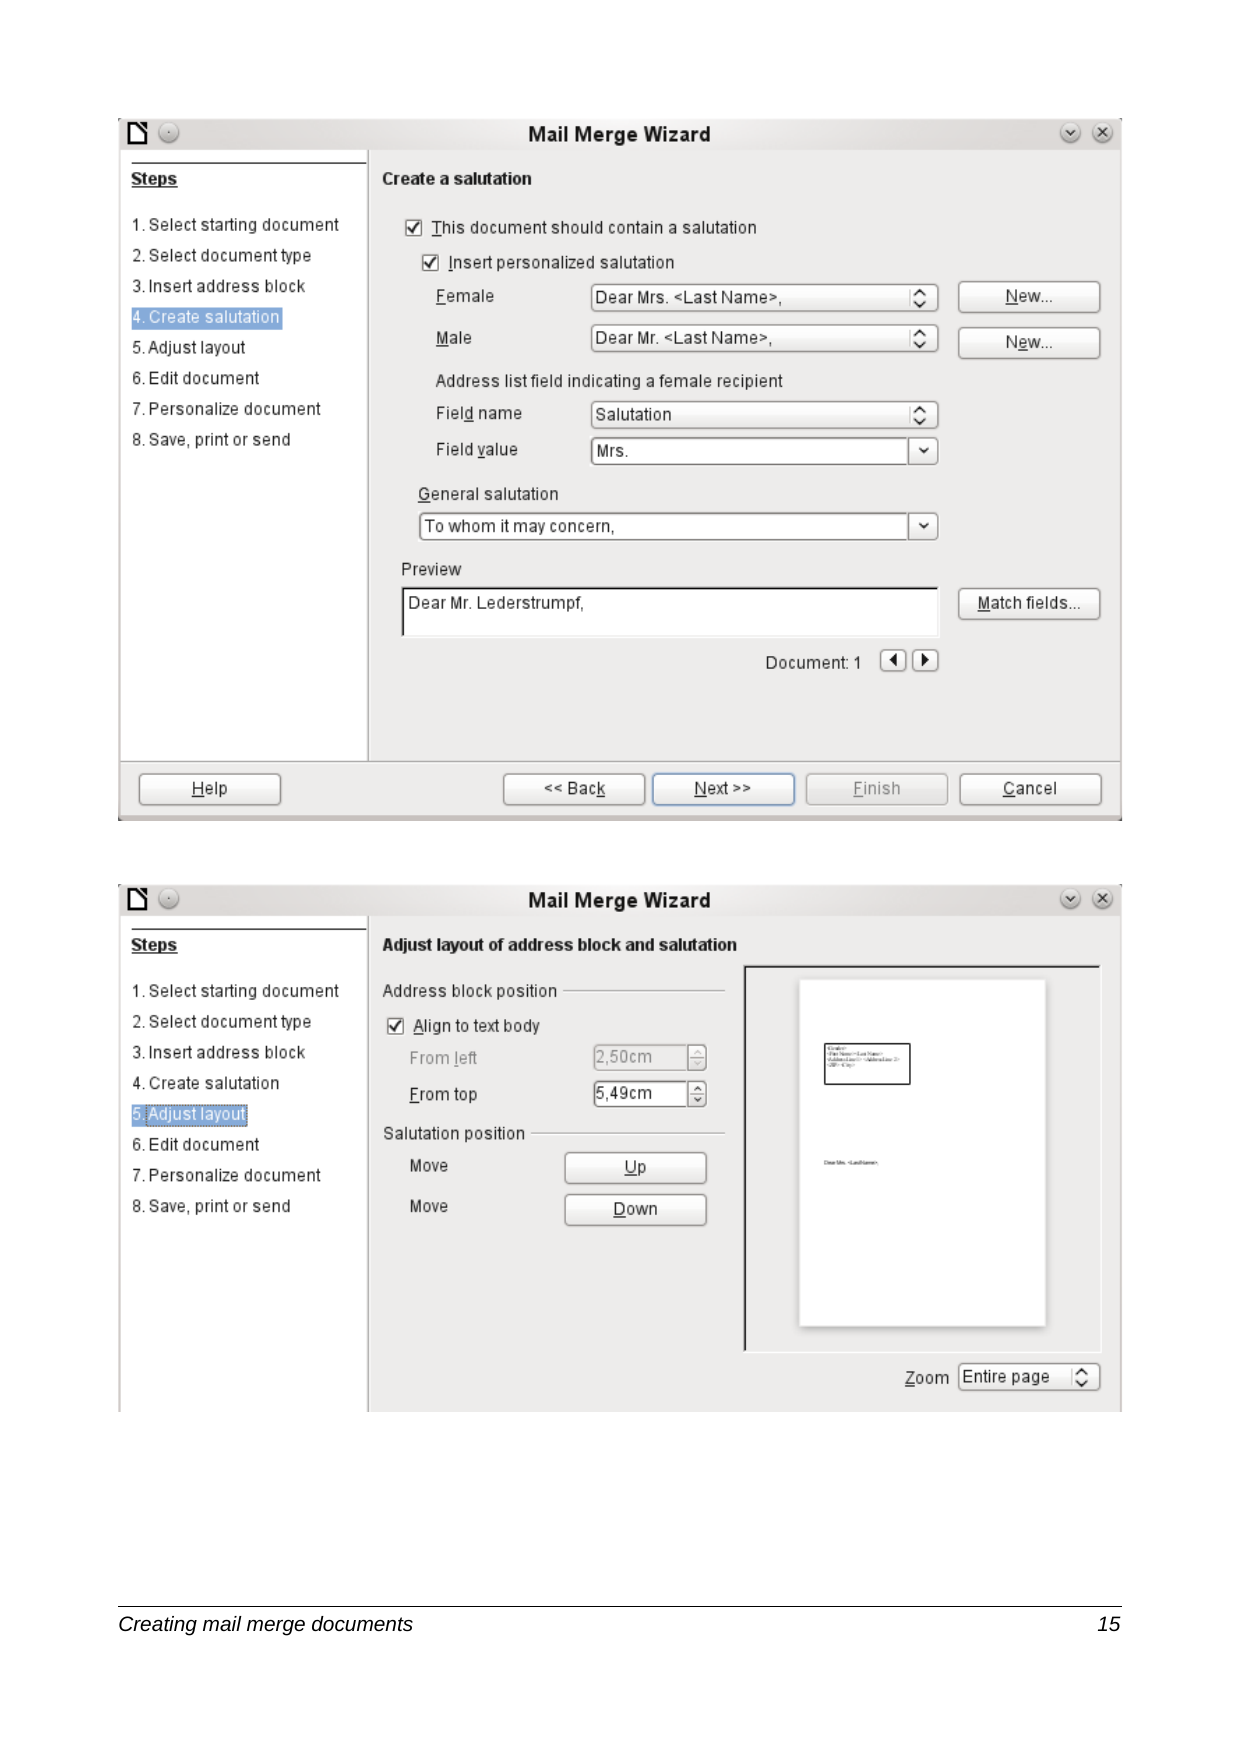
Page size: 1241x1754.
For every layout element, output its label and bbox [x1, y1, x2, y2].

picture [118, 884, 1123, 1412]
picture [118, 118, 1123, 821]
